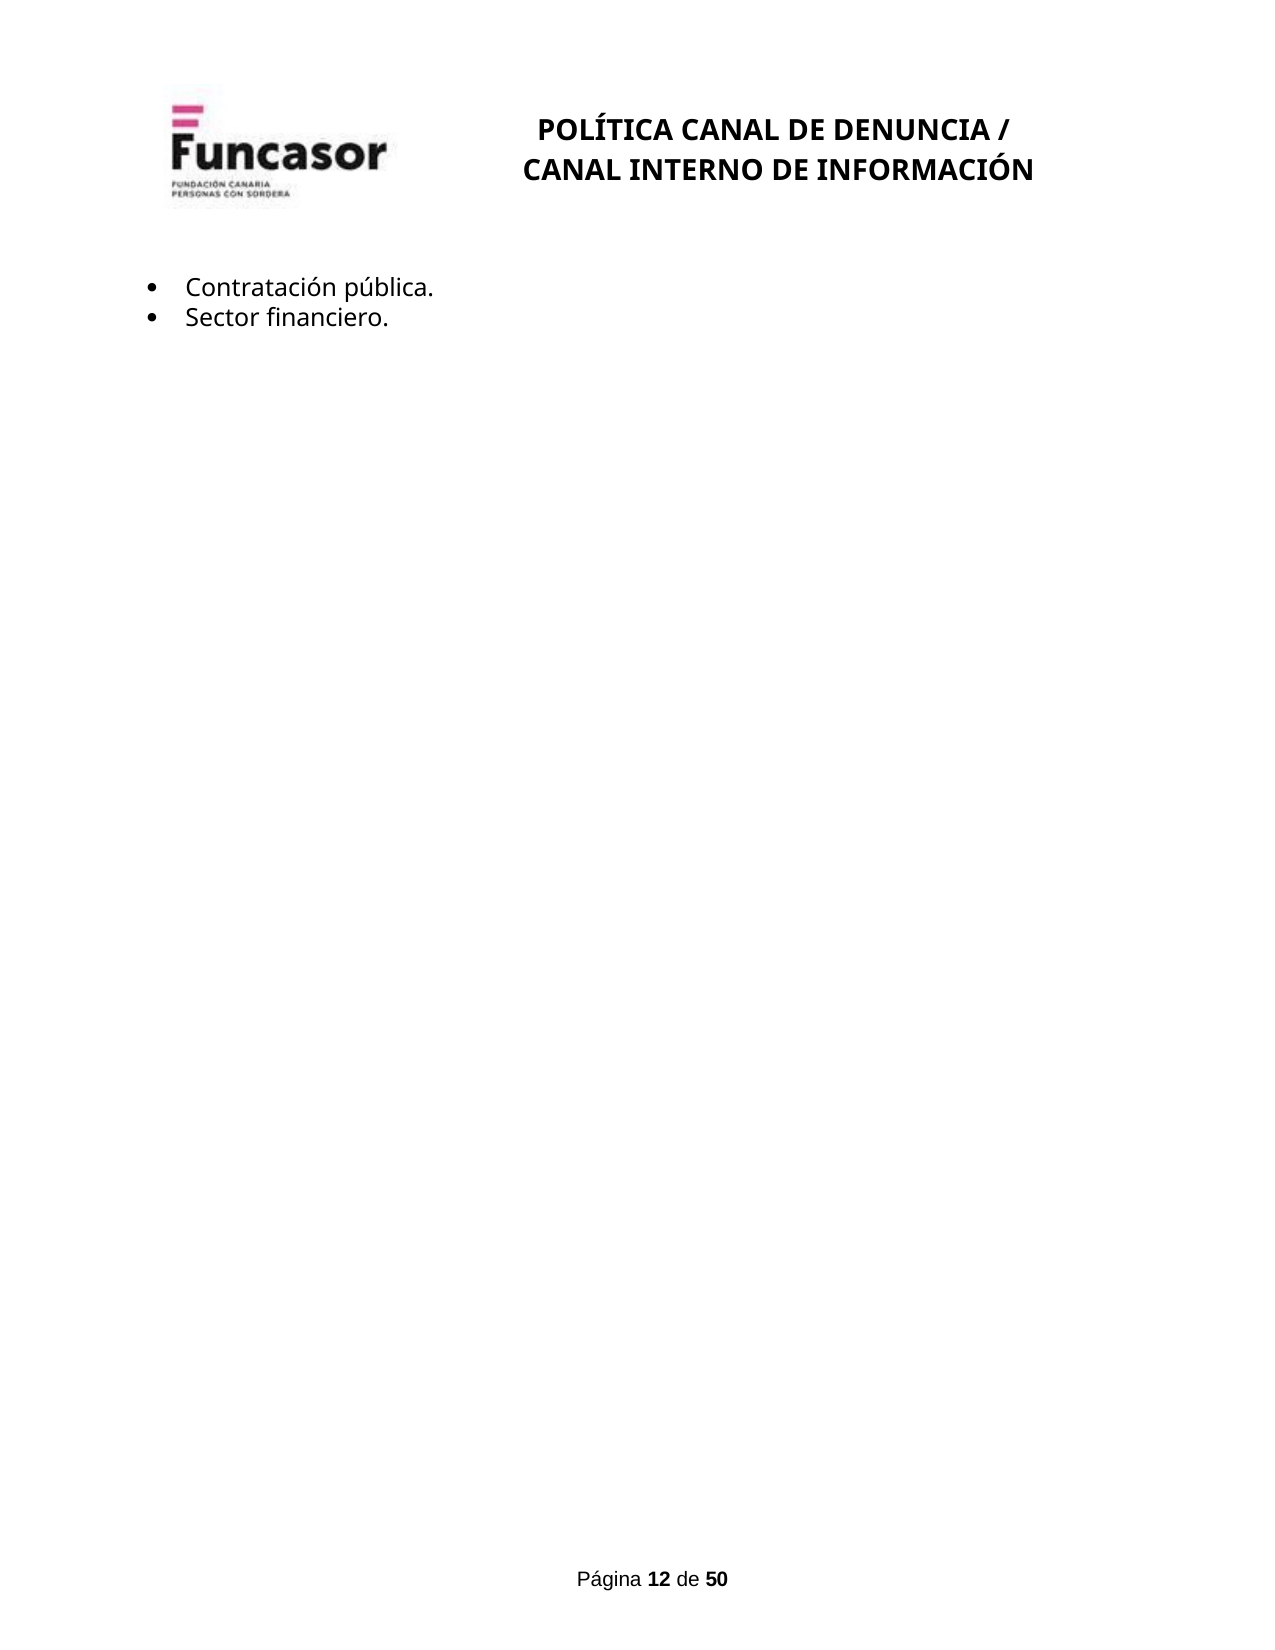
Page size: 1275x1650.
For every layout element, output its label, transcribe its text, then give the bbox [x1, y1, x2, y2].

list Sector financiero. [148, 302, 1162, 333]
list Contratación pública. [148, 272, 1162, 302]
